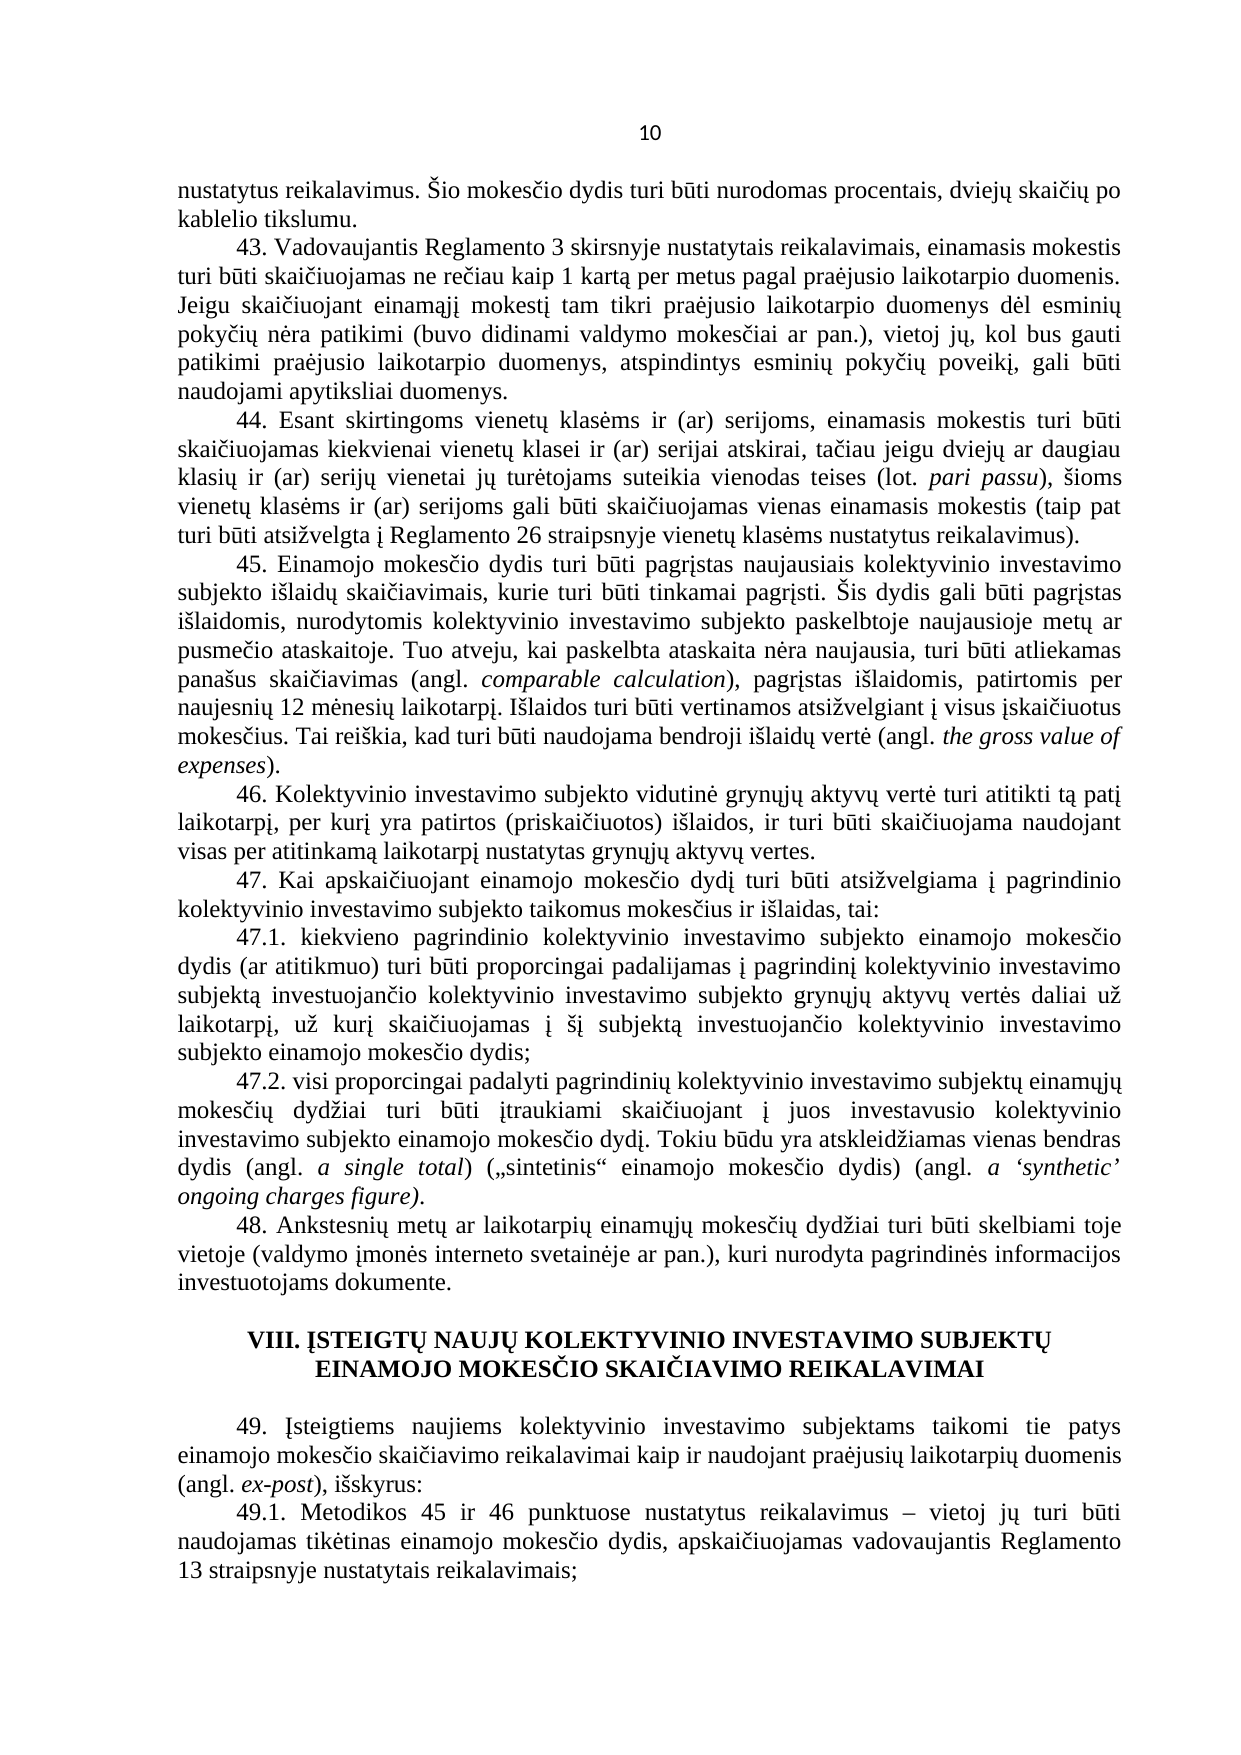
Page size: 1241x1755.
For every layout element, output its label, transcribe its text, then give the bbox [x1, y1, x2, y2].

text 47. Kai apskaičiuojant einamojo mokesčio dydį turi būti atsižvelgiama į pagrindinio kolektyvinio investavimo subjekto taikomus mokesčius ir išlaidas, tai: [177, 865, 1122, 922]
text 44. Esant skirtingoms vienetų klasėms ir (ar) serijoms, einamasis mokestis turi būti skaičiuojamas kiekvienai vienetų klasei ir (ar) serijai atskirai, tačiau jeigu dviejų ar daugiau klasių ir (ar) serijų vienetai jų turėtojams suteikia vienodas teises (lot. pari passu), šioms vienetų klasėms ir (ar) serijoms gali būti skaičiuojamas vienas einamasis mokestis (taip pat turi būti atsižvelgta į Reglamento 26 straipsnyje vienetų klasėms nustatytus reikalavimus). [177, 405, 1122, 549]
text VIII. ĮSTEIGTŲ NAUJŲ KOLEKTYVINIO INVESTAVIMO SUBJEKTŲ EINAMOJO MOKESČIO SKAIČIAVIMO REIKALAVIMAI [177, 1325, 1122, 1382]
text 47.2. visi proporcingai padalyti pagrindinių kolektyvinio investavimo subjektų einamųjų mokesčių dydžiai turi būti įtraukiami skaičiuojant į juos investavusio kolektyvinio investavimo subjekto einamojo mokesčio dydį. Tokiu būdu yra atskleidžiamas vienas bendras dydis (angl. a single total) („sintetinis“ einamojo mokesčio dydis) (angl. a ‘synthetic’ ongoing charges figure). [177, 1066, 1122, 1210]
text 49. Įsteigtiems naujiems kolektyvinio investavimo subjektams taikomi tie patys einamojo mokesčio skaičiavimo reikalavimai kaip ir naudojant praėjusių laikotarpių duomenis (angl. ex-post), išskyrus: [177, 1411, 1122, 1497]
text 45. Einamojo mokesčio dydis turi būti pagrįstas naujausiais kolektyvinio investavimo subjekto išlaidų skaičiavimais, kurie turi būti tinkamai pagrįsti. Šis dydis gali būti pagrįstas išlaidomis, nurodytomis kolektyvinio investavimo subjekto paskelbtoje naujausioje metų ar pusmečio ataskaitoje. Tuo atveju, kai paskelbta ataskaita nėra naujausia, turi būti atliekamas panašus skaičiavimas (angl. comparable calculation), pagrįstas išlaidomis, patirtomis per naujesnių 12 mėnesių laikotarpį. Išlaidos turi būti vertinamos atsižvelgiant į visus įskaičiuotus mokesčius. Tai reiškia, kad turi būti naudojama bendroji išlaidų vertė (angl. the gross value of expenses). [177, 549, 1122, 779]
text 47.1. kiekvieno pagrindinio kolektyvinio investavimo subjekto einamojo mokesčio dydis (ar atitikmuo) turi būti proporcingai padalijamas į pagrindinį kolektyvinio investavimo subjektą investuojančio kolektyvinio investavimo subjekto grynųjų aktyvų vertės daliai už laikotarpį, už kurį skaičiuojamas į šį subjektą investuojančio kolektyvinio investavimo subjekto einamojo mokesčio dydis; [177, 922, 1122, 1066]
text 49.1. Metodikos 45 ir 46 punktuose nustatytus reikalavimus – vietoj jų turi būti naudojamas tikėtinas einamojo mokesčio dydis, apskaičiuojamas vadovaujantis Reglamento 13 straipsnyje nustatytais reikalavimais; [177, 1497, 1122, 1584]
text nustatytus reikalavimus. Šio mokesčio dydis turi būti nurodomas procentais, dviejų skaičių po kablelio tikslumu. [177, 175, 1122, 232]
text 43. Vadovaujantis Reglamento 3 skirsnyje nustatytais reikalavimais, einamasis mokestis turi būti skaičiuojamas ne rečiau kaip 1 kartą per metus pagal praėjusio laikotarpio duomenis. Jeigu skaičiuojant einamąjį mokestį tam tikri praėjusio laikotarpio duomenys dėl esminių pokyčių nėra patikimi (buvo didinami valdymo mokesčiai ar pan.), vietoj jų, kol bus gauti patikimi praėjusio laikotarpio duomenys, atspindintys esminių pokyčių poveikį, gali būti naudojami apytiksliai duomenys. [177, 232, 1122, 405]
text 48. Ankstesnių metų ar laikotarpių einamųjų mokesčių dydžiai turi būti skelbiami toje vietoje (valdymo įmonės interneto svetainėje ar pan.), kuri nurodyta pagrindinės informacijos investuotojams dokumente. [177, 1210, 1122, 1296]
text 46. Kolektyvinio investavimo subjekto vidutinė grynųjų aktyvų vertė turi atitikti tą patį laikotarpį, per kurį yra patirtos (priskaičiuotos) išlaidos, ir turi būti skaičiuojama naudojant visas per atitinkamą laikotarpį nustatytas grynųjų aktyvų vertes. [177, 779, 1122, 865]
